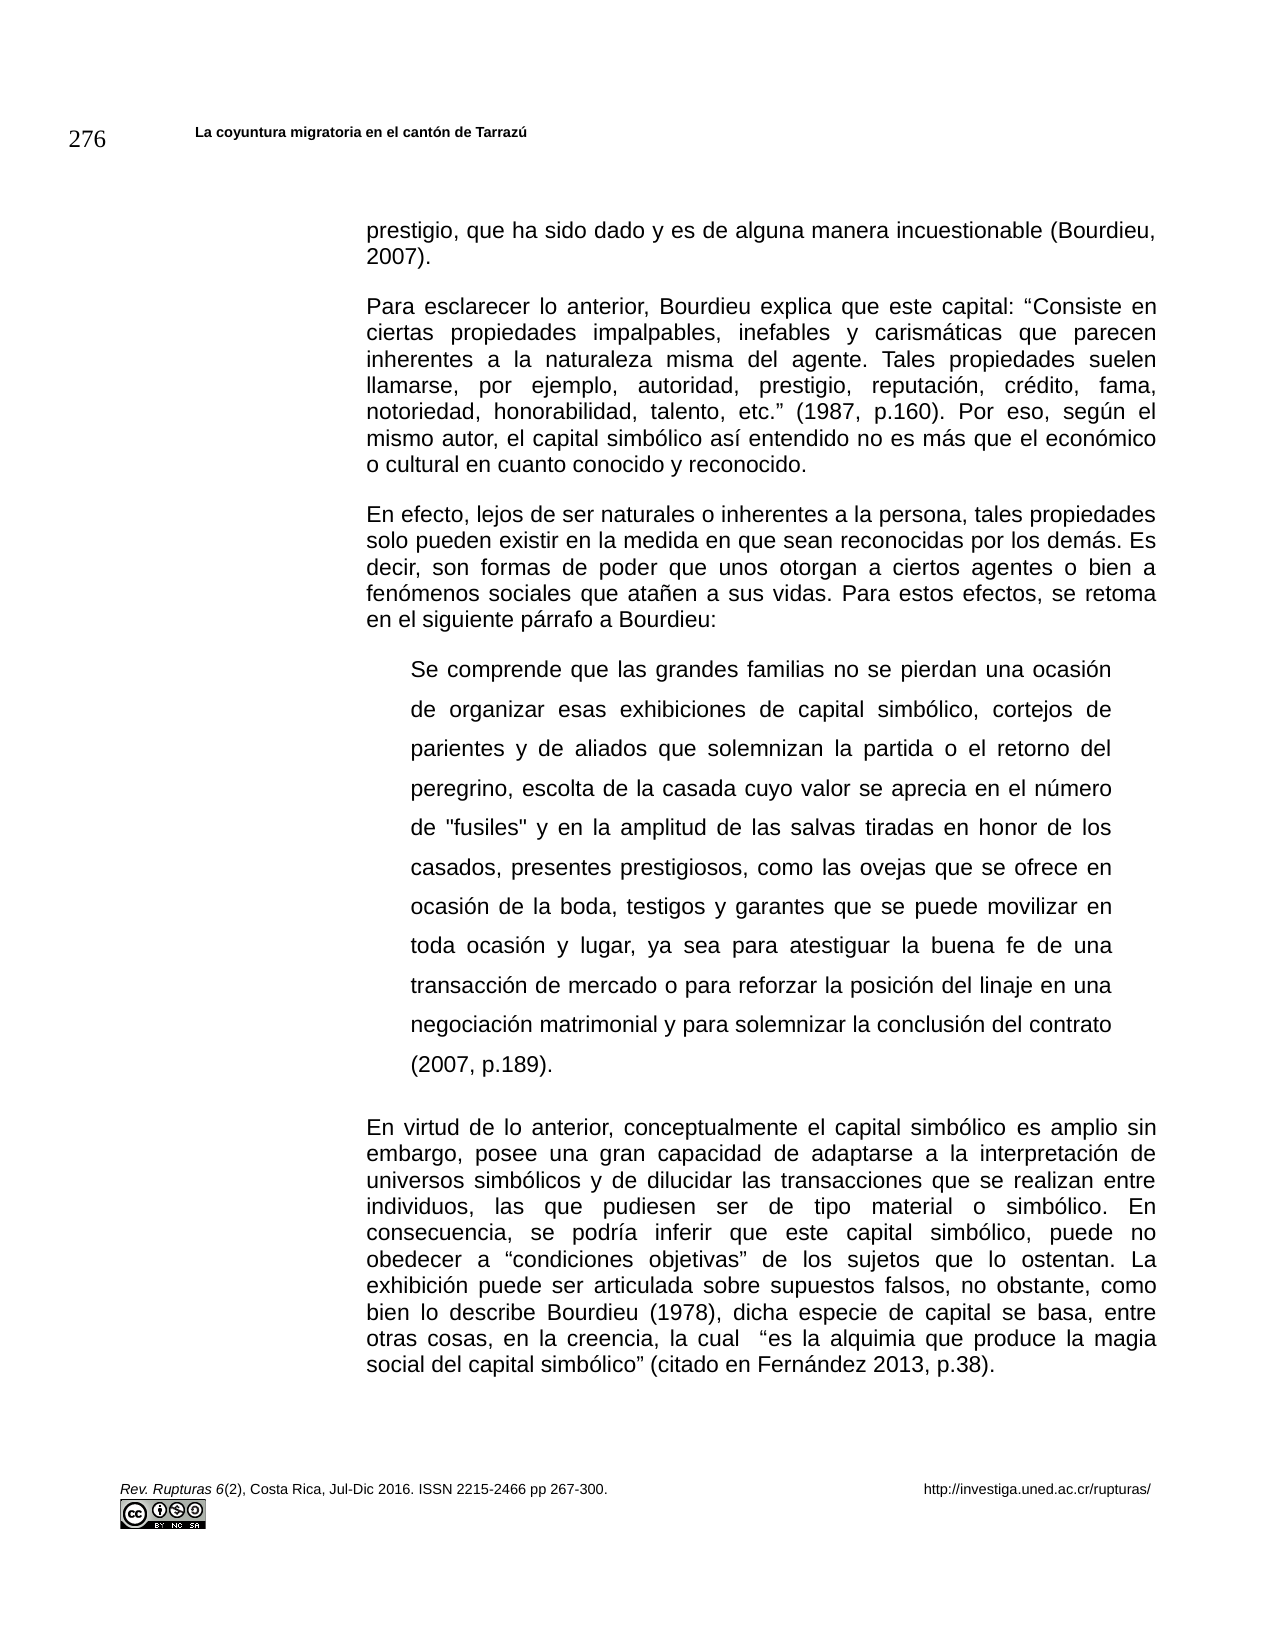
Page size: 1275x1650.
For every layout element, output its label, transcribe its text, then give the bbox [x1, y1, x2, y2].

text Para esclarecer lo anterior, Bourdieu explica que este capital: “Consiste en ciertas propiedades impalpables, inefables y carismáticas que parecen inherentes a la naturaleza misma del agente. Tales propiedades suelen llamarse, por ejemplo, autoridad, prestigio, reputación, crédito, fama, notoriedad, honorabilidad, talento, etc.” (1987, p.160). Por eso, según el mismo autor, el capital simbólico así entendido no es más que el económico o cultural en cuanto conocido y reconocido. [366, 293, 1157, 477]
text En efecto, lejos de ser naturales o inherentes a la persona, tales propiedades solo pueden existir en la medida en que sean reconocidas por los demás. Es decir, son formas de poder que unos otorgan a ciertos agentes o bien a fenómenos sociales que atañen a sus vidas. Para estos efectos, se retoma en el siguiente párrafo a Bourdieu: [366, 501, 1157, 633]
text prestigio, que ha sido dado y es de alguna manera incuestionable (Bourdieu, 2007). [366, 217, 1157, 269]
text Se comprende que las grandes familias no se pierdan una ocasión de organizar esas exhibiciones de capital simbólico, cortejos de parientes y de aliados que solemnizan la partida o el retorno del peregrino, escolta de la casada cuyo valor se aprecia en el número de "fusiles" y en la amplitud de las salvas tiradas en honor de los casados, presentes prestigiosos, como las ovejas que se ofrece en ocasión de la boda, testigos y garantes que se puede movilizar en toda ocasión y lugar, ya sea para atestiguar la buena fe de una transacción de mercado o para reforzar la posición del linaje en una negociación matrimonial y para solemnizar la conclusión del contrato (2007, p.189). [410, 656, 1113, 1077]
picture [120, 1499, 206, 1529]
text En virtud de lo anterior, conceptualmente el capital simbólico es amplio sin embargo, posee una gran capacidad de adaptarse a la interpretación de universos simbólicos y de dilucidar las transacciones que se realizan entre individuos, las que pudiesen ser de tipo material o simbólico. En consecuencia, se podría inferir que este capital simbólico, puede no obedecer a “condiciones objetivas” de los sujetos que lo ostentan. La exhibición puede ser articulada sobre supuestos falsos, no obstante, como bien lo describe Bourdieu (1978), dicha especie de capital se basa, entre otras cosas, en la creencia, la cual “es la alquimia que produce la magia social del capital simbólico” (citado en Fernández 2013, p.38). [366, 1114, 1157, 1377]
